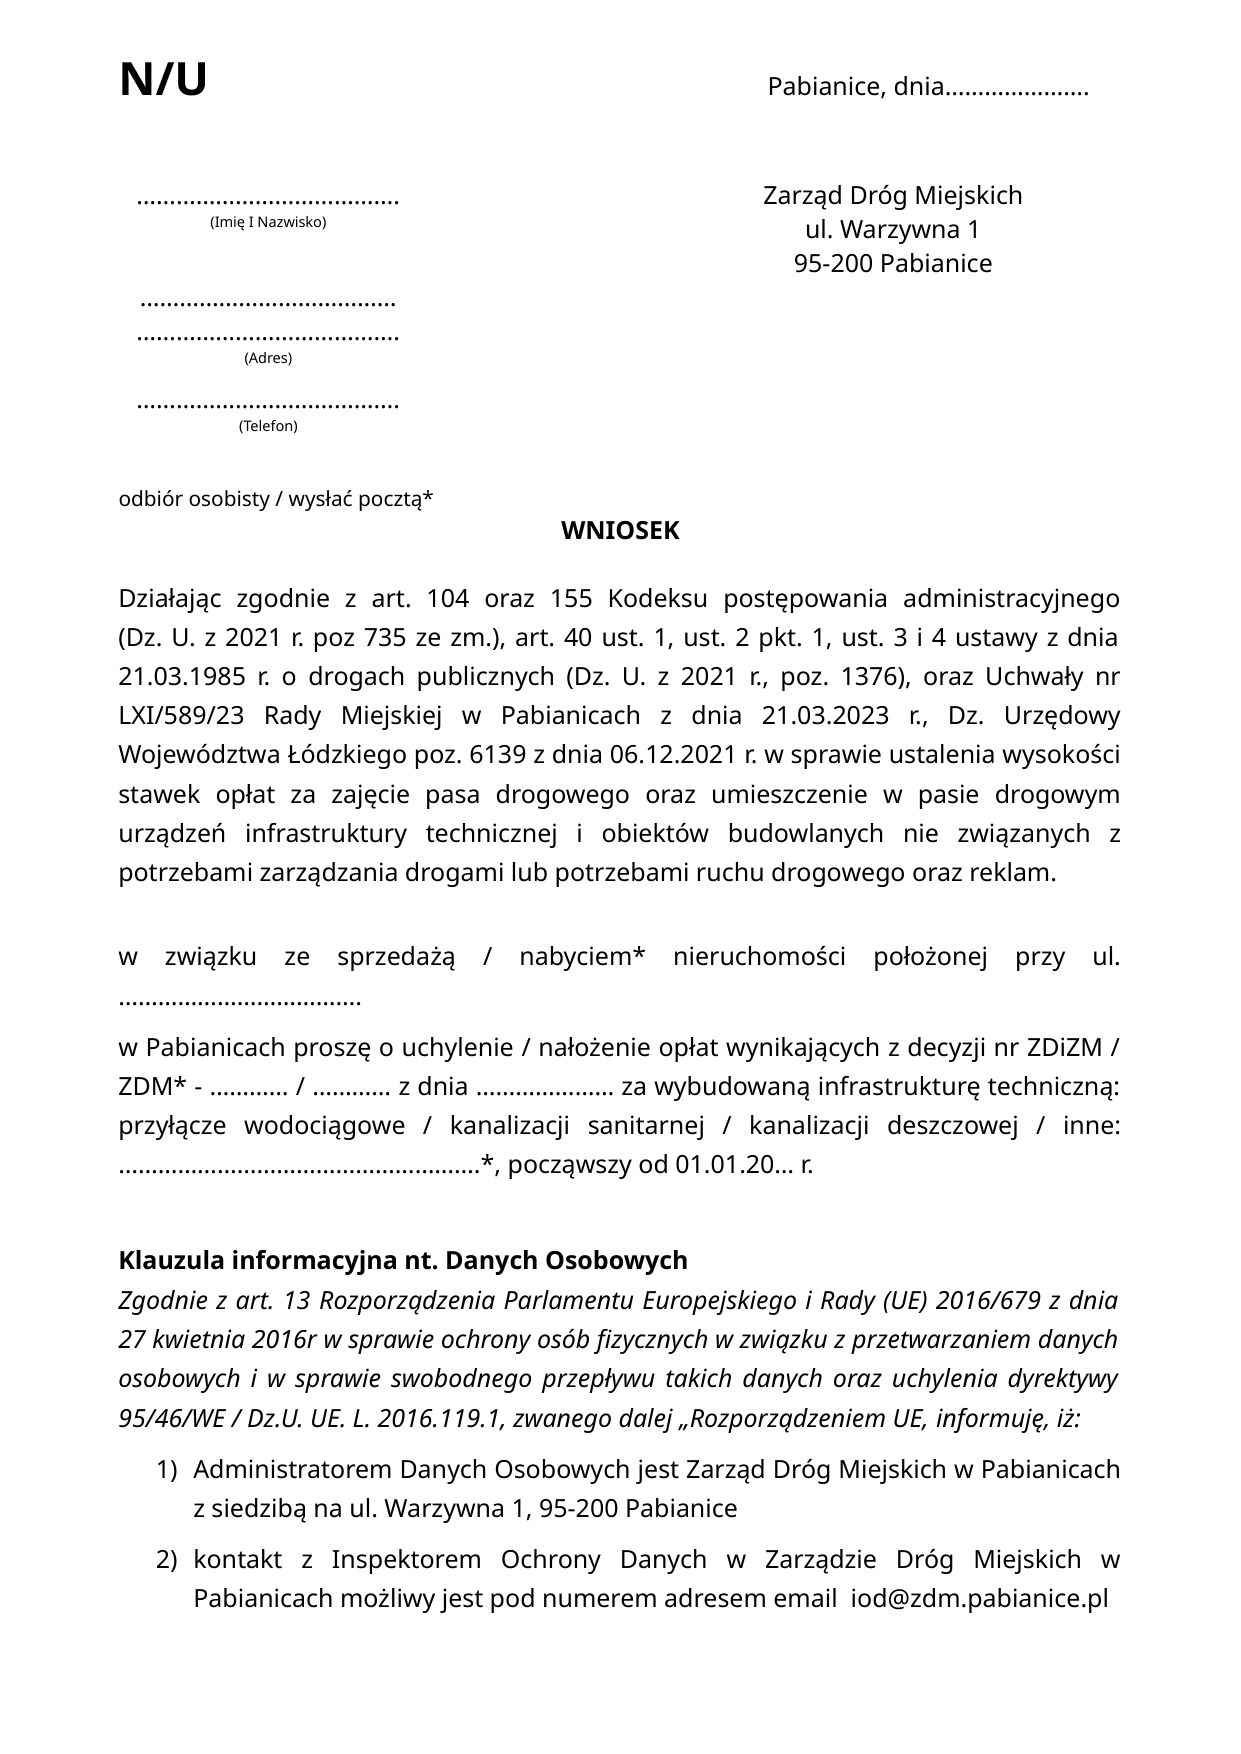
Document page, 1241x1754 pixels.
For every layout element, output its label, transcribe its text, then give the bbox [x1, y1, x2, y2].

text Zgodnie z art. 13 Rozporządzenia Parlamentu Europejskiego i Rady (UE) 2016/679 z dnia 27 kwietnia 2016r w sprawie ochrony osób fizycznych w związku z przetwarzaniem danych osobowych i w sprawie swobodnego przepływu takich danych oraz uchylenia dyrektywy 95/46/WE / Dz.U. UE. L. 2016.119.1, zwanego dalej „Rozporządzeniem UE, informuję, iż: [118, 1283, 1122, 1434]
text w Pabianicach proszę o uchylenie / nałożenie opłat wynikających z decyzji nr ZDiZM / ZDM* - ………… / ………… z dnia ………………… za wybudowaną infrastrukturę techniczną: przyłącze wodociągowe / kanalizacji sanitarnej / kanalizacji deszczowej / inne: ……………………………………………….*, począwszy od 01.01.20… r. [118, 1029, 1122, 1181]
text WNIOSEK [118, 512, 1122, 546]
text 95-200 Pabianice ………………………………… …………………………………. (Adres) [118, 246, 1122, 382]
text w związku ze sprzedażą / nabyciem* nieruchomości położonej przy ul. ………………………………. [118, 939, 1122, 1012]
text N/U Pabianice, dnia…………………. [118, 47, 1122, 109]
list kontakt z Inspektorem Ochrony Danych w Zarządzie Dróg Miejskich w Pabianicach możliwy jest pod numerem adresem email iod@zdm.pabianice.pl [156, 1542, 1122, 1615]
text …………………………………. Zarząd Dróg Miejskich [118, 177, 1122, 211]
list Administratorem Danych Osobowych jest Zarząd Dróg Miejskich w Pabianicach z siedzibą na ul. Warzywna 1, 95-200 Pabianice [156, 1451, 1122, 1524]
text Działając zgodnie z art. 104 oraz 155 Kodeksu postępowania administracyjnego (Dz. U. z 2021 r. poz 735 ze zm.), art. 40 ust. 1, ust. 2 pkt. 1, ust. 3 i 4 ustawy z dnia 21.03.1985 r. o drogach publicznych (Dz. U. z 2021 r., poz. 1376), oraz Uchwały nr LXI/589/23 Rady Miejskiej w Pabianicach z dnia 21.03.2023 r., Dz. Urzędowy Województwa Łódzkiego poz. 6139 z dnia 06.12.2021 r. w sprawie ustalenia wysokości stawek opłat za zajęcie pasa drogowego oraz umieszczenie w pasie drogowym urządzeń infrastruktury technicznej i obiektów budowlanych nie związanych z potrzebami zarządzania drogami lub potrzebami ruchu drogowego oraz reklam. [118, 581, 1122, 889]
text (Imię I Nazwisko) ul. Warzywna 1 [118, 211, 1122, 246]
text Klauzula informacyjna nt. Danych Osobowych [118, 1243, 1122, 1277]
text odbiór osobisty / wysłać pocztą* [118, 484, 1122, 512]
text …………………………………. (Telefon) [118, 382, 1122, 450]
